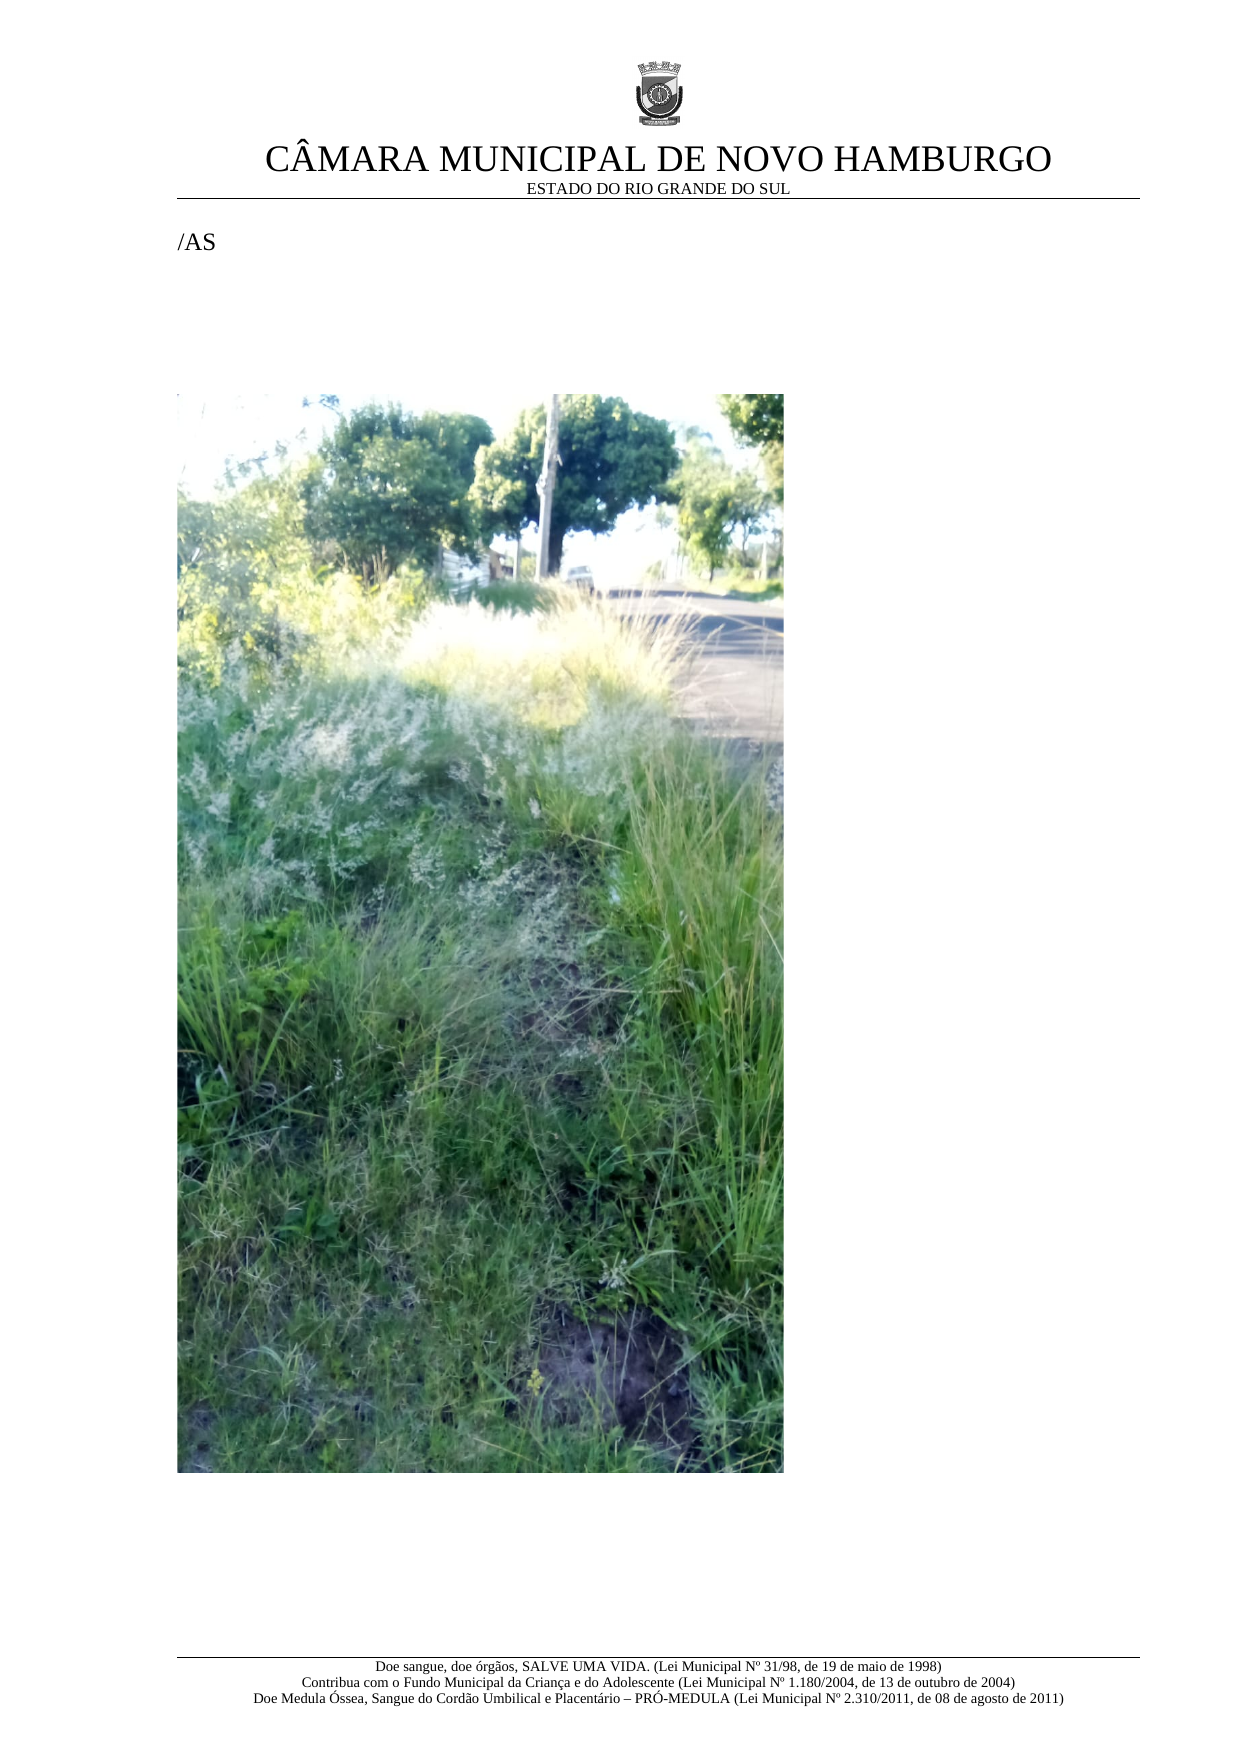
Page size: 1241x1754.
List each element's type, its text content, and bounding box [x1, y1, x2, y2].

text /AS [177, 228, 1140, 256]
picture [177, 394, 784, 1473]
